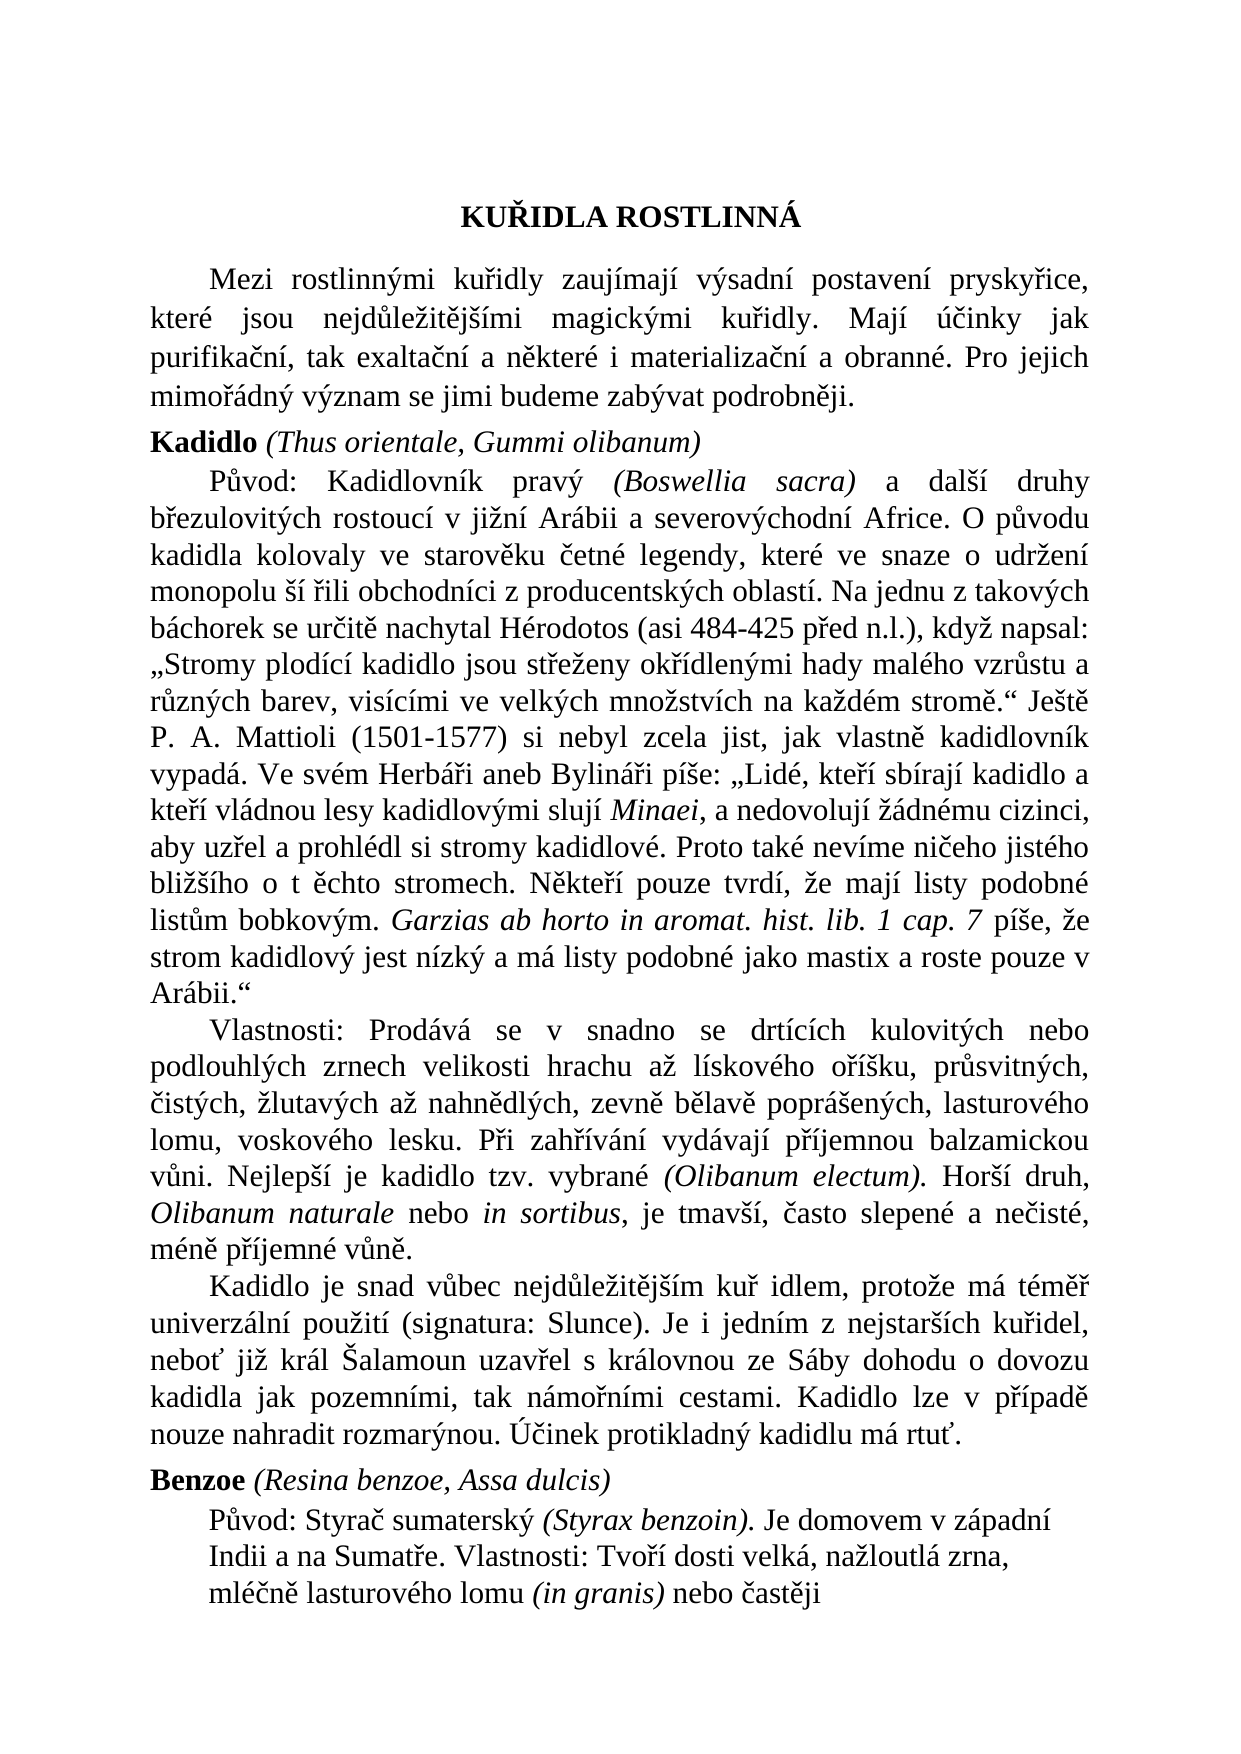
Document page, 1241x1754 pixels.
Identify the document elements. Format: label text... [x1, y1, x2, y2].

text KUŘIDLA ROSTLINNÁ [460, 198, 1090, 234]
text Kadidlo (Thus orientale, Gummi olibanum) [150, 423, 1090, 459]
text Vlastnosti: Prodává se v snadno se drtících kulovitých nebo podlouhlých zrnech velikosti hrachu až lískového oříšku, průsvitných, čistých, žlutavých až nahnědlých, zevně bělavě poprášených, lasturového lomu, voskového lesku. Při zahřívání vydávají příjemnou balzamickou vůni. Nejlepší je kadidlo tzv. vybrané (Olibanum electum). Horší druh, Olibanum naturale nebo in sortibus, je tmavší, často slepené a nečisté, méně příjemné vůně. [150, 1011, 1090, 1266]
text Mezi rostlinnými kuřidly zaujímají výsadní postavení pryskyřice, které jsou nejdůležitějšími magickými kuřidly. Mají účinky jak purifikační, tak exaltační a některé i materializační a obranné. Pro jejich mimořádný význam se jimi budeme zabývat podrobněji. [150, 261, 1090, 413]
text Kadidlo je snad vůbec nejdůležitějším kuř idlem, protože má téměř univerzální použití (signatura: Slunce). Je i jedním z nejstarších kuřidel, neboť již král Šalamoun uzavřel s královnou ze Sáby dohodu o dovozu kadidla jak pozemními, tak námořními cestami. Kadidlo lze v případě nouze nahradit rozmarýnou. Účinek protikladný kadidlu má rtuť. [150, 1267, 1090, 1451]
text Benzoe (Resina benzoe, Assa dulcis) [150, 1461, 1090, 1497]
text Původ: Kadidlovník pravý (Boswellia sacra) a další druhy březulovitých rostoucí v jižní Arábii a severovýchodní Africe. O původu kadidla kolovaly ve starověku četné legendy, které ve snaze o udržení monopolu ší řili obchodníci z producentských oblastí. Na jednu z takových báchorek se určitě nachytal Hérodotos (asi 484-425 před n.l.), když napsal: „Stromy plodící kadidlo jsou střeženy okřídlenými hady malého vzrůstu a různých barev, visícími ve velkých množstvích na každém stromě.“ Ještě P. A. Mattioli (1501-1577) si nebyl zcela jist, jak vlastně kadidlovník vypadá. Ve svém Herbáři aneb Bylináři píše: „Lidé, kteří sbírají kadidlo a kteří vládnou lesy kadidlovými slují Minaei, a nedovolují žádnému cizinci, aby uzřel a prohlédl si stromy kadidlové. Proto také nevíme ničeho jistého bližšího o t ěchto stromech. Někteří pouze tvrdí, že mají listy podobné listům bobkovým. Garzias ab horto in aromat. hist. lib. 1 cap. 7 píše, že strom kadidlový jest nízký a má listy podobné jako mastix a roste pouze v Arábii.“ [150, 463, 1090, 1010]
text Původ: Styrač sumaterský (Styrax benzoin). Je domovem v západní Indii a na Sumatře. Vlastnosti: Tvoří dosti velká, nažloutlá zrna, mléčně lasturového lomu (in granis) nebo častěji [208, 1501, 1090, 1610]
